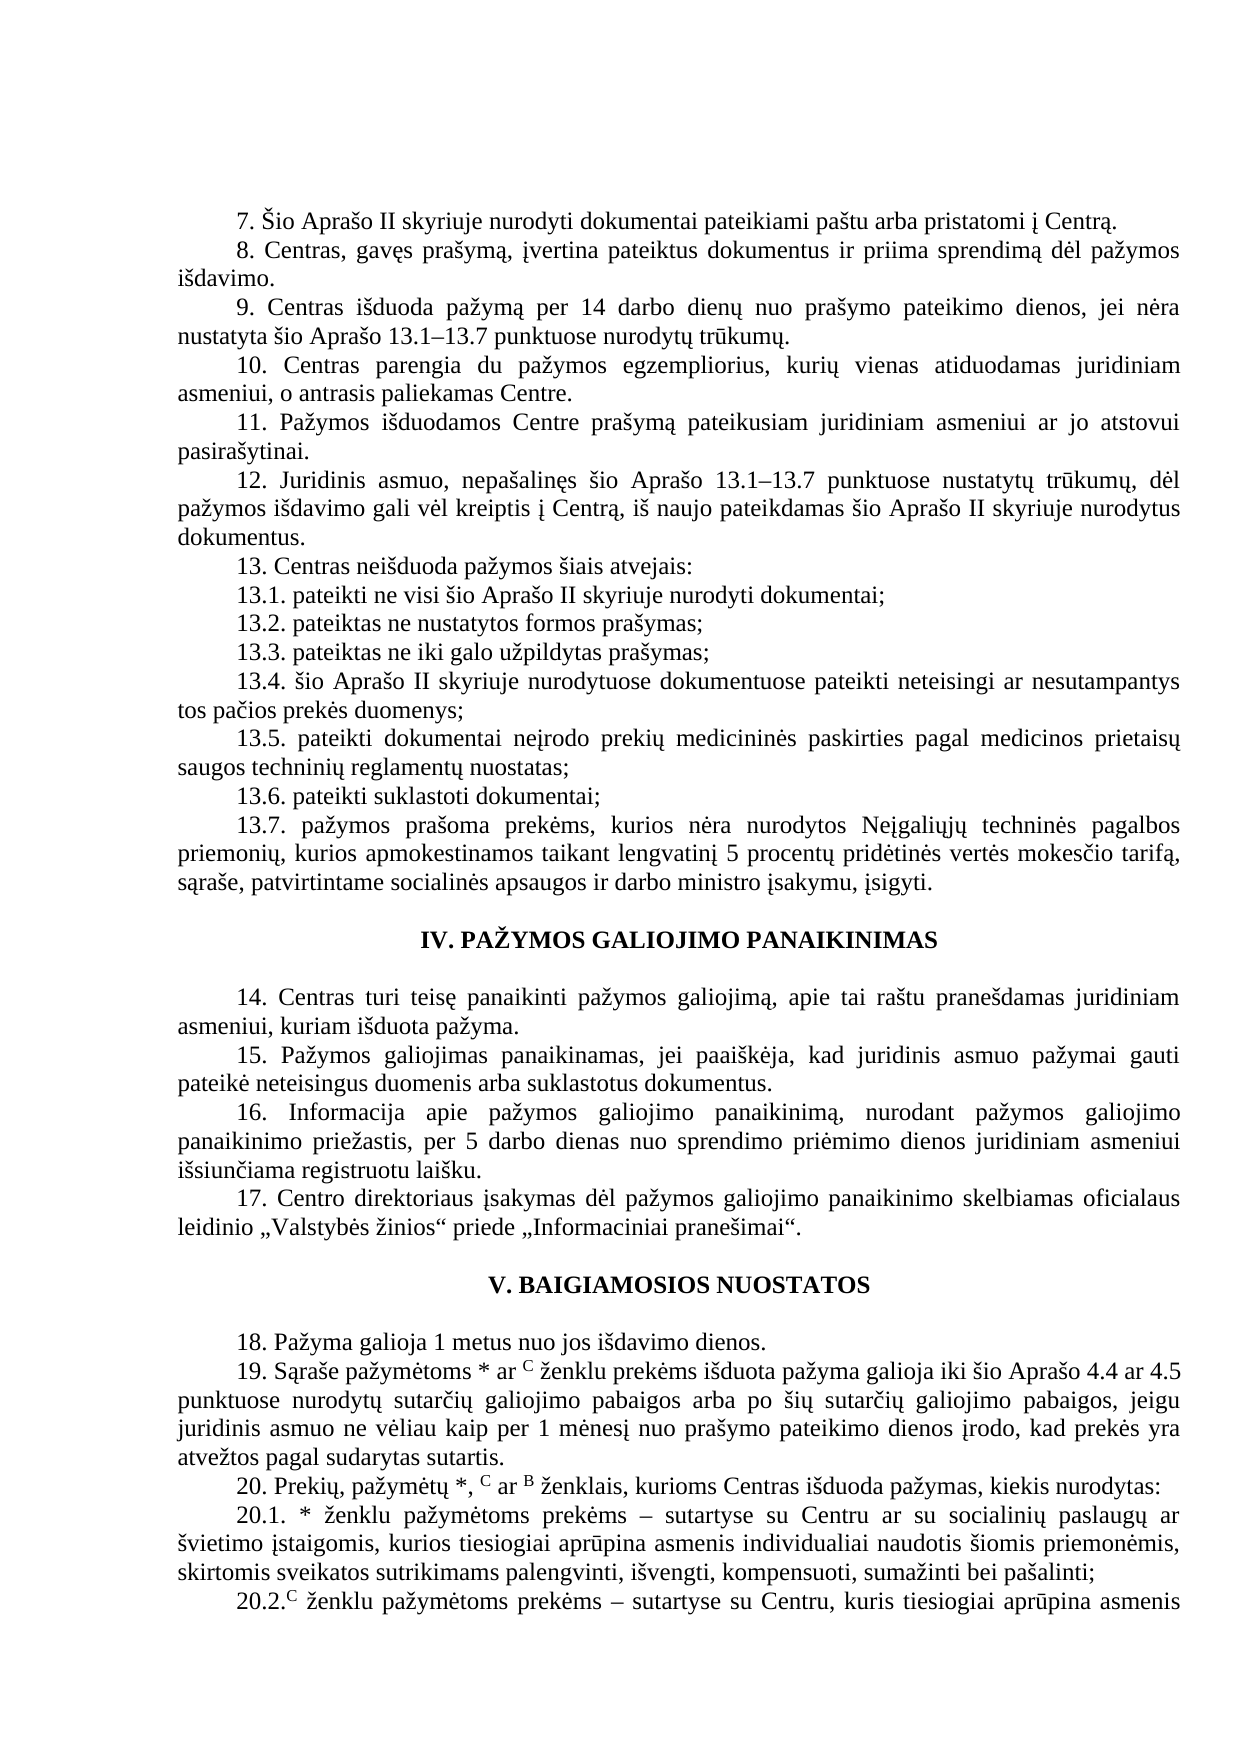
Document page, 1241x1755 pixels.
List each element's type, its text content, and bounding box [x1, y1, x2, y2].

text 20.1. * ženklu pažymėtoms prekėms – sutartyse su Centru ar su socialinių paslaugų ar švietimo įstaigomis, kurios tiesiogiai aprūpina asmenis individualiai naudotis šiomis priemonėmis, skirtomis sveikatos sutrikimams palengvinti, išvengti, kompensuoti, sumažinti bei pašalinti; [177, 1500, 1181, 1586]
text 19. Sąraše pažymėtoms * ar C ženklu prekėms išduota pažyma galioja iki šio Aprašo 4.4 ar 4.5 punktuose nurodytų sutarčių galiojimo pabaigos arba po šių sutarčių galiojimo pabaigos, jeigu juridinis asmuo ne vėliau kaip per 1 mėnesį nuo prašymo pateikimo dienos įrodo, kad prekės yra atvežtos pagal sudarytas sutartis. [177, 1356, 1181, 1471]
text 13.5. pateikti dokumentai neįrodo prekių medicininės paskirties pagal medicinos prietaisų saugos techninių reglamentų nuostatas; [177, 723, 1181, 781]
text 13.2. pateiktas ne nustatytos formos prašymas; [177, 608, 1181, 637]
text IV. PAŽYMOS GALIOJIMO PANAIKINIMAS [177, 925, 1181, 953]
text 13.3. pateiktas ne iki galo užpildytas prašymas; [177, 637, 1181, 666]
text 12. Juridinis asmuo, nepašalinęs šio Aprašo 13.1–13.7 punktuose nustatytų trūkumų, dėl pažymos išdavimo gali vėl kreiptis į Centrą, iš naujo pateikdamas šio Aprašo II skyriuje nurodytus dokumentus. [177, 465, 1181, 551]
text 20. Prekių, pažymėtų *, C ar B ženklais, kurioms Centras išduoda pažymas, kiekis nurodytas: [177, 1471, 1181, 1500]
text 18. Pažyma galioja 1 metus nuo jos išdavimo dienos. [177, 1327, 1181, 1356]
text 13. Centras neišduoda pažymos šiais atvejais: [177, 551, 1181, 580]
text 17. Centro direktoriaus įsakymas dėl pažymos galiojimo panaikinimo skelbiamas oficialaus leidinio „Valstybės žinios“ priede „Informaciniai pranešimai“. [177, 1183, 1181, 1241]
text 13.4. šio Aprašo II skyriuje nurodytuose dokumentuose pateikti neteisingi ar nesutampantys tos pačios prekės duomenys; [177, 666, 1181, 723]
text 20.2.C ženklu pažymėtoms prekėms – sutartyse su Centru, kuris tiesiogiai aprūpina asmenis [177, 1586, 1181, 1615]
text 13.6. pateikti suklastoti dokumentai; [177, 781, 1181, 810]
text 14. Centras turi teisę panaikinti pažymos galiojimą, apie tai raštu pranešdamas juridiniam asmeniui, kuriam išduota pažyma. [177, 982, 1181, 1040]
text 11. Pažymos išduodamos Centre prašymą pateikusiam juridiniam asmeniui ar jo atstovui pasirašytinai. [177, 407, 1181, 465]
text 13.7. pažymos prašoma prekėms, kurios nėra nurodytos Neįgaliųjų techninės pagalbos priemonių, kurios apmokestinamos taikant lengvatinį 5 procentų pridėtinės vertės mokesčio tarifą, sąraše, patvirtintame socialinės apsaugos ir darbo ministro įsakymu, įsigyti. [177, 810, 1181, 896]
text 7. Šio Aprašo II skyriuje nurodyti dokumentai pateikiami paštu arba pristatomi į Centrą. [177, 206, 1181, 235]
text 10. Centras parengia du pažymos egzempliorius, kurių vienas atiduodamas juridiniam asmeniui, o antrasis paliekamas Centre. [177, 350, 1181, 407]
text 16. Informacija apie pažymos galiojimo panaikinimą, nurodant pažymos galiojimo panaikinimo priežastis, per 5 darbo dienas nuo sprendimo priėmimo dienos juridiniam asmeniui išsiunčiama registruotu laišku. [177, 1097, 1181, 1183]
text 13.1. pateikti ne visi šio Aprašo II skyriuje nurodyti dokumentai; [177, 580, 1181, 608]
text 8. Centras, gavęs prašymą, įvertina pateiktus dokumentus ir priima sprendimą dėl pažymos išdavimo. [177, 235, 1181, 292]
text 9. Centras išduoda pažymą per 14 darbo dienų nuo prašymo pateikimo dienos, jei nėra nustatyta šio Aprašo 13.1–13.7 punktuose nurodytų trūkumų. [177, 292, 1181, 350]
text 15. Pažymos galiojimas panaikinamas, jei paaiškėja, kad juridinis asmuo pažymai gauti pateikė neteisingus duomenis arba suklastotus dokumentus. [177, 1040, 1181, 1097]
text V. BAIGIAMOSIOS NUOSTATOS [177, 1270, 1181, 1298]
